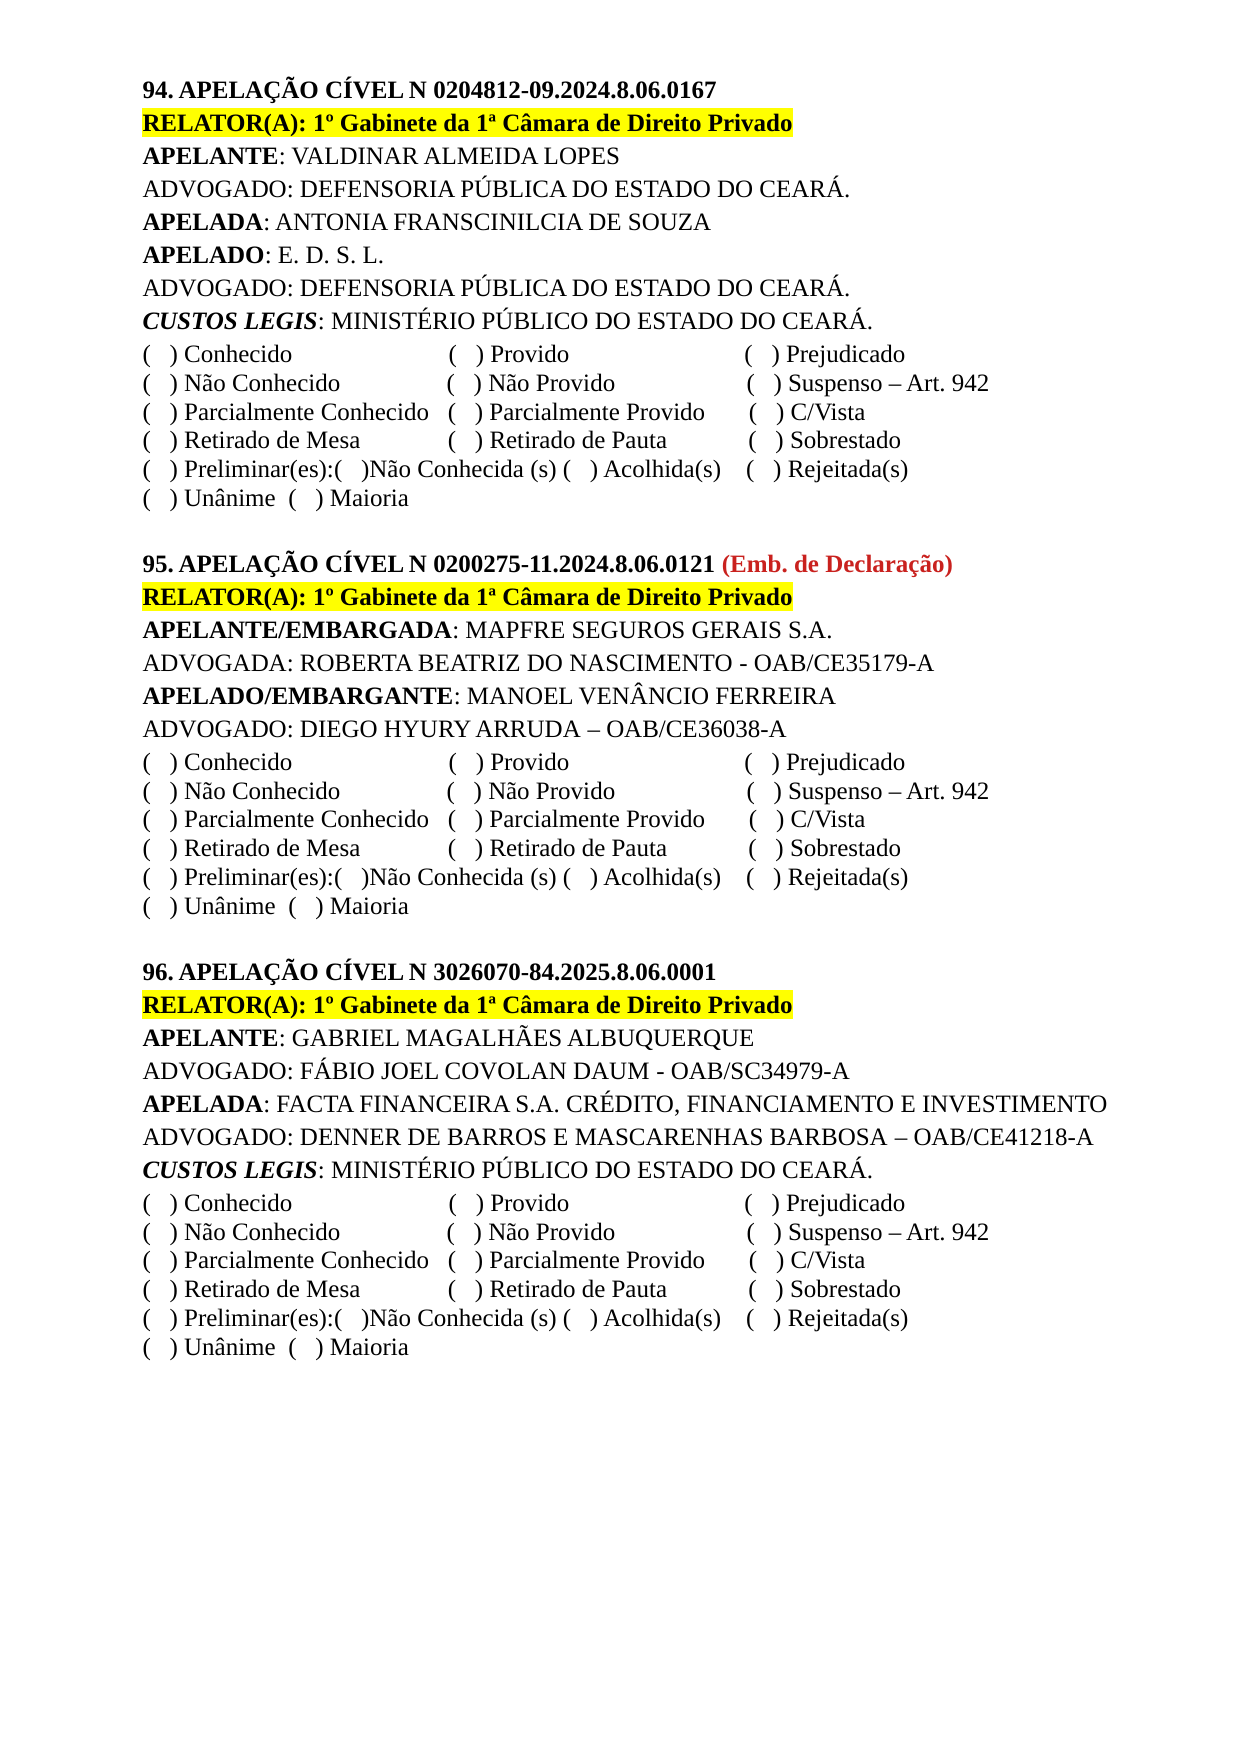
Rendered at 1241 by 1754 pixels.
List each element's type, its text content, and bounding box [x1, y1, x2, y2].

text ( ) Retirado de Mesa ( ) Retirado de Pauta ( ) Sobrestado [142, 1274, 1158, 1303]
text ( ) Preliminar(es):( )Não Conhecida (s) ( ) Acolhida(s) ( ) Rejeitada(s) [142, 1303, 1158, 1332]
text ( ) Preliminar(es):( )Não Conhecida (s) ( ) Acolhida(s) ( ) Rejeitada(s) [142, 862, 1158, 891]
text ( ) Retirado de Mesa ( ) Retirado de Pauta ( ) Sobrestado [142, 833, 1158, 862]
text ( ) Unânime ( ) Maioria [142, 1332, 1141, 1427]
text ( ) Parcialmente Conhecido ( ) Parcialmente Provido ( ) C/Vista [142, 804, 1158, 833]
text ADVOGADO: DEFENSORIA PÚBLICA DO ESTADO DO CEARÁ. [142, 273, 1141, 302]
text ( ) Preliminar(es):( )Não Conhecida (s) ( ) Acolhida(s) ( ) Rejeitada(s) [142, 454, 1158, 483]
text CUSTOS LEGIS: MINISTÉRIO PÚBLICO DO ESTADO DO CEARÁ. [142, 1155, 1141, 1184]
text ( ) Não Conhecido ( ) Não Provido ( ) Suspenso – Art. 942 [142, 776, 1158, 804]
text ( ) Parcialmente Conhecido ( ) Parcialmente Provido ( ) C/Vista [142, 397, 1158, 425]
text ( ) Conhecido ( ) Provido ( ) Prejudicado [142, 1188, 1141, 1217]
text ( ) Conhecido ( ) Provido ( ) Prejudicado [142, 339, 1141, 368]
text ( ) Unânime ( ) Maioria [142, 891, 1141, 919]
text 96. APELAÇÃO CÍVEL N 3026070-84.2025.8.06.0001 RELATOR(A): 1º Gabinete da 1ª Câmara de Direito Privado APELANTE: GABRIEL MAGALHÃES ALBUQUERQUE ADVOGADO: FÁBIO JOEL COVOLAN DAUM - OAB/SC34979-A APELADA: FACTA FINANCEIRA S.A. CRÉDITO, FINANCIAMENTO E INVESTIMENTO ADVOGADO: DENNER DE BARROS E MASCARENHAS BARBOSA – OAB/CE41218-A [142, 957, 1141, 1151]
text ( ) Parcialmente Conhecido ( ) Parcialmente Provido ( ) C/Vista [142, 1246, 1158, 1274]
text CUSTOS LEGIS: MINISTÉRIO PÚBLICO DO ESTADO DO CEARÁ. [142, 306, 1141, 335]
text 94. APELAÇÃO CÍVEL N 0204812-09.2024.8.06.0167 RELATOR(A): 1º Gabinete da 1ª Câmara de Direito Privado APELANTE: VALDINAR ALMEIDA LOPES [142, 75, 1141, 170]
text ( ) Não Conhecido ( ) Não Provido ( ) Suspenso – Art. 942 [142, 368, 1158, 397]
text ( ) Conhecido ( ) Provido ( ) Prejudicado [142, 747, 1141, 776]
text ( ) Não Conhecido ( ) Não Provido ( ) Suspenso – Art. 942 [142, 1217, 1158, 1246]
text ADVOGADO: DEFENSORIA PÚBLICA DO ESTADO DO CEARÁ. APELADA: ANTONIA FRANSCINILCIA DE SOUZA APELADO: E. D. S. L. [142, 174, 1141, 269]
text ( ) Retirado de Mesa ( ) Retirado de Pauta ( ) Sobrestado [142, 425, 1158, 454]
text ( ) Unânime ( ) Maioria 95. APELAÇÃO CÍVEL N 0200275-11.2024.8.06.0121 (Emb. de Declaração) RELATOR(A): 1º Gabinete da 1ª Câmara de Direito Privado APELANTE/EMBARGADA: MAPFRE SEGUROS GERAIS S.A. ADVOGADA: ROBERTA BEATRIZ DO NASCIMENTO - OAB/CE35179-A APELADO/EMBARGANTE: MANOEL VENÂNCIO FERREIRA ADVOGADO: DIEGO HYURY ARRUDA – OAB/CE36038-A [142, 483, 1141, 743]
